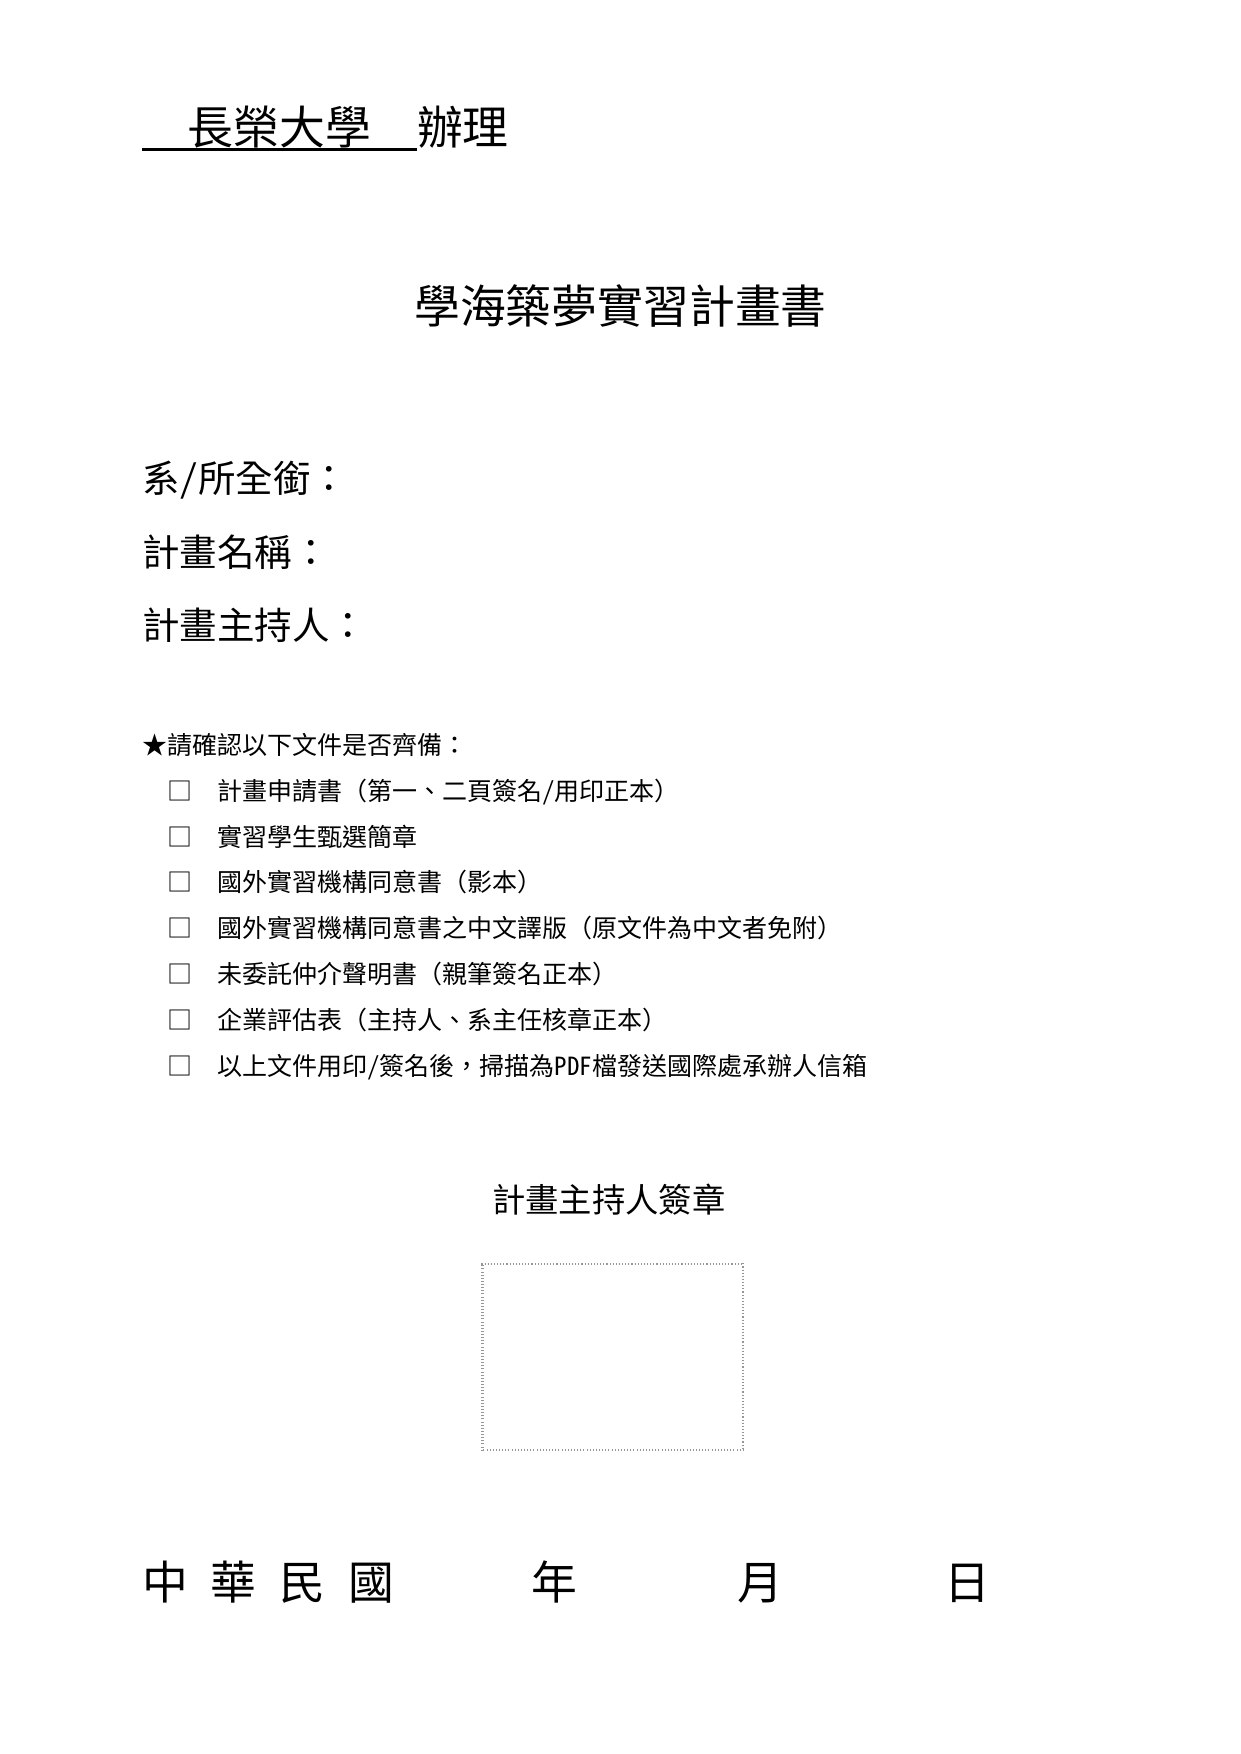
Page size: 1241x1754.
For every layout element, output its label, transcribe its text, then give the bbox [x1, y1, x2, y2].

text 中 華 民 國 年 月 日 [142, 1546, 1098, 1612]
text ★請確認以下文件是否齊備： [142, 718, 1098, 763]
list 實習學生甄選簡章 [167, 809, 1098, 855]
text 計畫名稱： [142, 522, 1098, 577]
text 長榮大學 辦理 [142, 91, 1098, 158]
list 企業評估表（主持人、系主任核章正本） [167, 993, 1098, 1038]
list 國外實習機構同意書（影本） [167, 855, 1098, 901]
list 未委託仲介聲明書（親筆簽名正本） [167, 947, 1098, 993]
list 國外實習機構同意書之中文譯版（原文件為中文者免附） [167, 901, 1098, 947]
list 計畫申請書（第一、二頁簽名/用印正本） [167, 763, 1098, 809]
text 系/所全銜： [142, 449, 1098, 503]
text 計畫主持人： [142, 596, 1098, 650]
text 計畫主持人簽章 [142, 1174, 1098, 1222]
list 以上文件用印/簽名後，掃描為PDF檔發送國際處承辦人信箱 [167, 1038, 1098, 1084]
text 學海築夢實習計畫書 [142, 270, 1098, 337]
